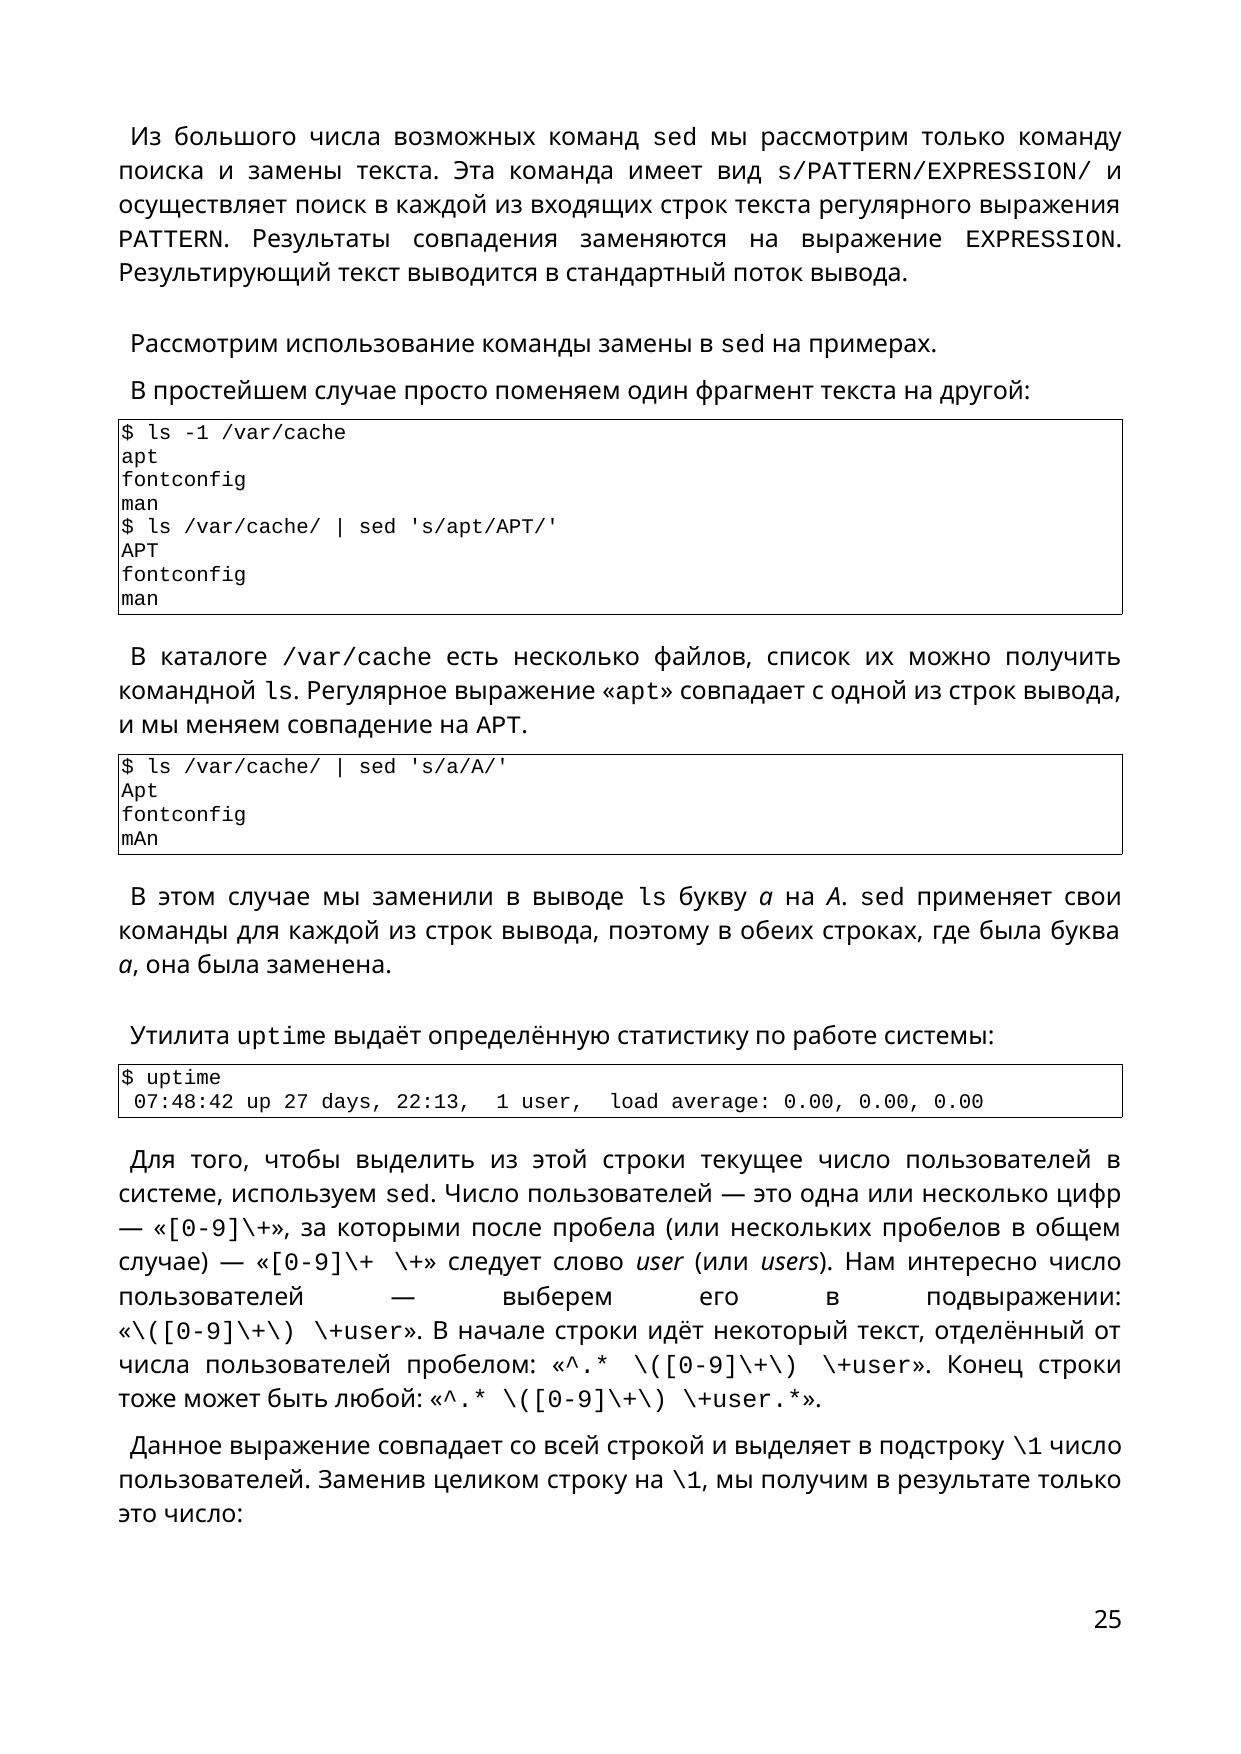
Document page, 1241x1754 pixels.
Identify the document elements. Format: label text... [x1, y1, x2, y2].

text apt [119, 443, 1122, 466]
text $ ls /var/cache/ | sed 's/apt/APT/' [119, 513, 1122, 537]
text $ ls -1 /var/cache [119, 420, 1122, 443]
text Данное выражение совпадает со всей строкой и выделяет в подстроку \1 число пользователей. Заменив целиком строку на \1, мы получим в результате только это число: [118, 1428, 1122, 1530]
text man [119, 584, 1122, 614]
text Утилита uptime выдаёт определённую статистику по работе системы: [118, 1017, 1122, 1052]
text Apt [119, 777, 1122, 801]
text $ uptime [119, 1065, 1122, 1088]
text В каталоге /var/cache есть несколько файлов, список их можно получить командной ls. Регулярное выражение «apt» совпадает с одной из строк вывода, и мы меняем совпадение на APT. [118, 638, 1122, 741]
text В простейшем случае просто поменяем один фрагмент текста на другой: [118, 372, 1122, 406]
text fontconfig [119, 801, 1122, 824]
text APT [119, 537, 1122, 561]
text 07:48:42 up 27 days, 22:13, 1 user, load average: 0.00, 0.00, 0.00 [119, 1088, 1122, 1117]
text Из большого числа возможных команд sed мы рассмотрим только команду поиска и замены текста. Эта команда имеет вид s/PATTERN/EXPRESSION/ и осуществляет поиск в каждой из входящих строк текста регулярного выражения PATTERN. Результаты совпадения заменяются на выражение EXPRESSION. Результирующий текст выводится в стандартный поток вывода. [118, 118, 1122, 289]
text $ ls /var/cache/ | sed 's/a/A/' [119, 755, 1122, 777]
text fontconfig [119, 561, 1122, 584]
text fontconfig [119, 466, 1122, 490]
text man [119, 490, 1122, 513]
text Рассмотрим использование команды замены в sed на примерах. [118, 326, 1122, 360]
text Для того, чтобы выделить из этой строки текущее число пользователей в системе, используем sed. Число пользователей — это одна или несколько цифр — «[0-9]\+», за которыми после пробела (или нескольких пробелов в общем случае) — «[0-9]\+ \+» следует слово user (или users). Нам интересно число пользователей — выберем его в подвыражении: «\([0-9]\+\) \+user». В начале строки идёт некоторый текст, отделённый от числа пользователей пробелом: «^.* \([0-9]\+\) \+user». Конец строки тоже может быть любой: «^.* \([0-9]\+\) \+user.*». [118, 1141, 1122, 1415]
text В этом случае мы заменили в выводе ls букву a на А. sed применяет свои команды для каждой из строк вывода, поэтому в обеих строках, где была буква a, она была заменена. [118, 878, 1122, 981]
text mAn [119, 824, 1122, 854]
